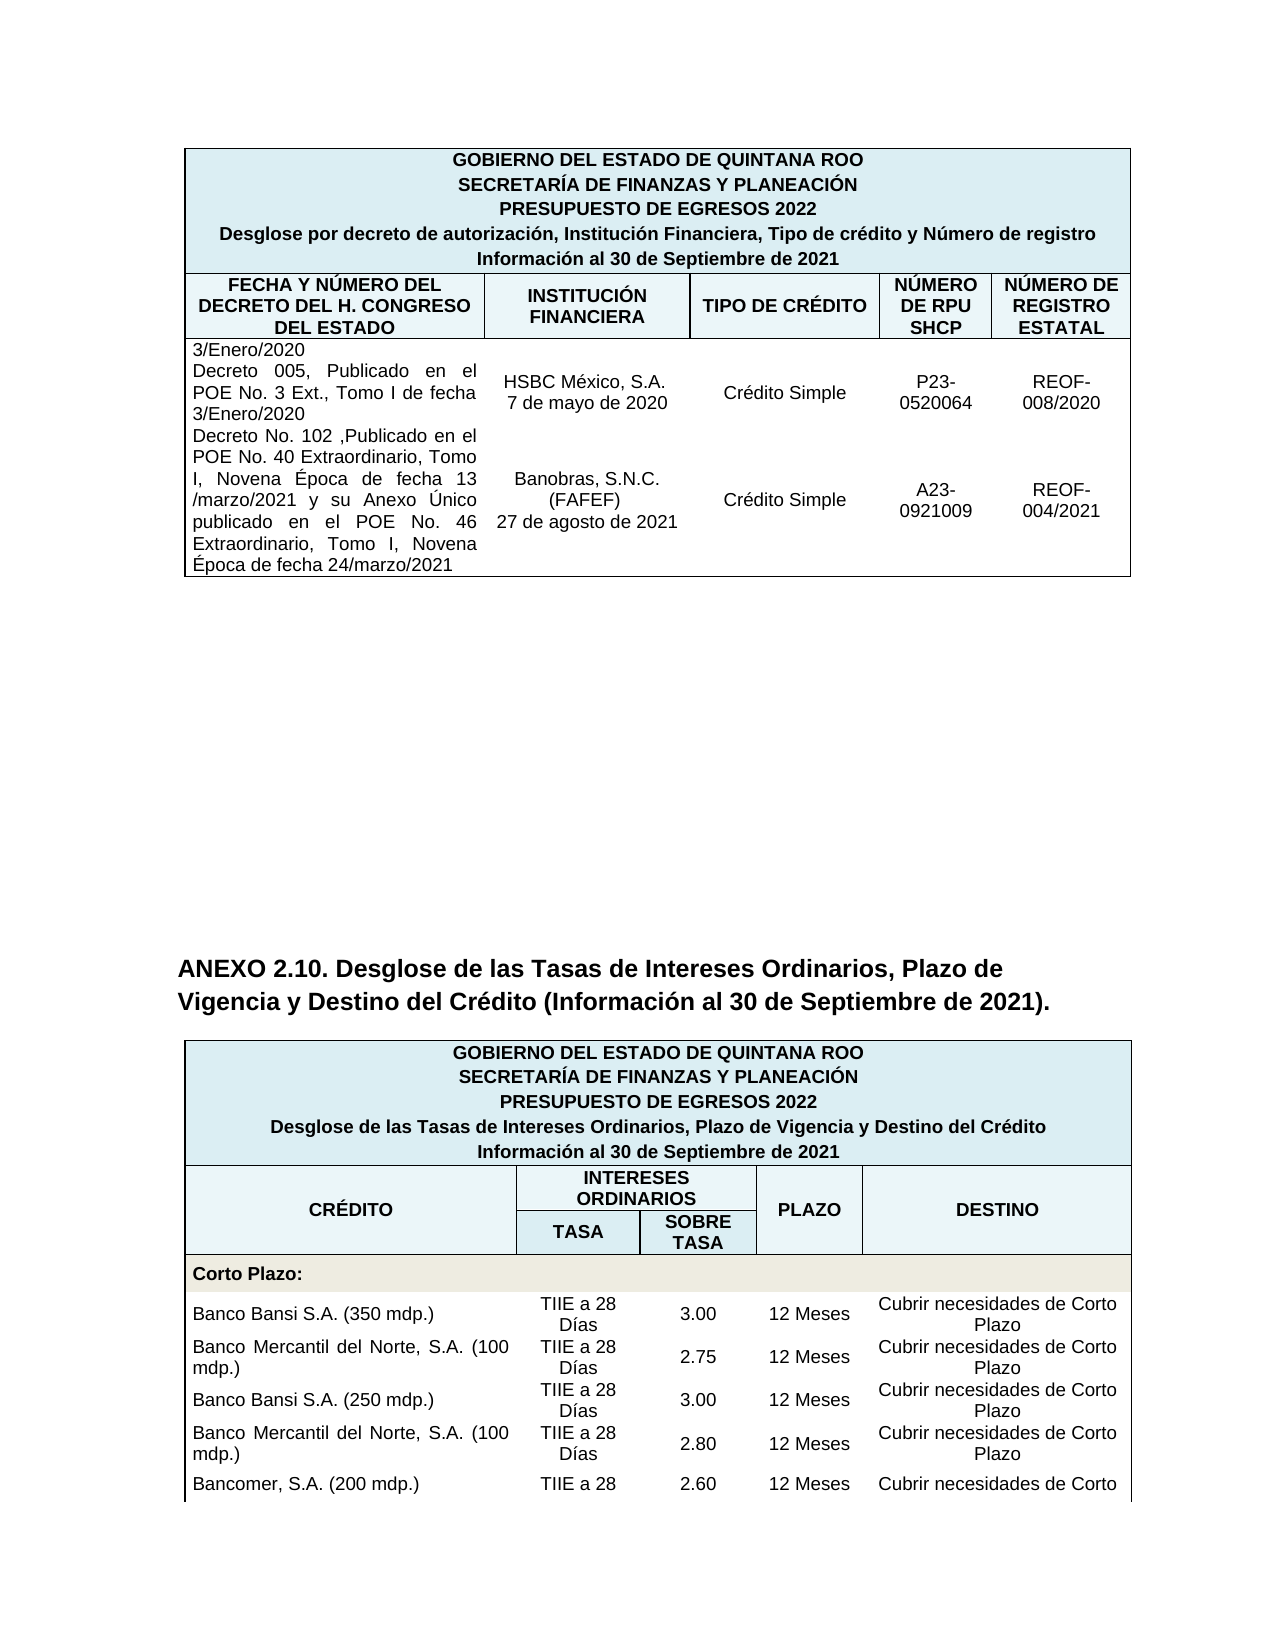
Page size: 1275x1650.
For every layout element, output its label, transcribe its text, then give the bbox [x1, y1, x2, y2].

text ANEXO 2.10. Desglose de las Tasas de Intereses Ordinarios, Plazo de Vigencia y Destino del Crédito (Información al 30 de Septiembre de 2021). [177, 953, 1098, 1015]
table_cell TIIE a 28 Días [517, 1292, 640, 1335]
table_cell 3.00 [640, 1292, 756, 1335]
table_cell Cubrir necesidades de Corto Plazo [863, 1292, 1131, 1335]
table_cell FECHA Y NÚMERO DEL DECRETO DEL H. CONGRESO DEL ESTADO [186, 274, 484, 338]
table_cell Banco Mercantil del Norte, S.A. (100 mdp.) [186, 1335, 517, 1378]
table_cell [756, 1255, 863, 1292]
table_cell 12 Meses [756, 1292, 863, 1335]
table_cell 2.60 [640, 1465, 756, 1502]
table_cell 12 Meses [756, 1465, 863, 1502]
table_cell Banco Mercantil del Norte, S.A. (100 mdp.) [186, 1422, 517, 1465]
table_cell Cubrir necesidades de Corto Plazo [863, 1379, 1131, 1422]
table_cell DESTINO [863, 1166, 1131, 1254]
table_cell [517, 1255, 640, 1292]
table_cell [863, 1255, 1131, 1292]
table_cell Banco Bansi S.A. (350 mdp.) [186, 1292, 517, 1335]
table_cell [484, 339, 690, 360]
table_cell Decreto 005, Publicado en el POE No. 3 Ext., Tomo I de fecha 3/Enero/2020 [186, 360, 484, 424]
table_cell 3.00 [640, 1379, 756, 1422]
table_header GOBIERNO DEL ESTADO DE QUINTANA ROO SECRETARÍA DE FINANZAS Y PLANEACIÓN PRESUPUESTO DE EGRESOS 2022 Desglose por decreto de autorización, Institución Financiera, Tipo de crédito y Número de registro Información al 30 de Septiembre de 2021 [186, 149, 1130, 273]
table_cell Banobras, S.N.C. (FAFEF) 27 de agosto de 2021 [484, 425, 690, 576]
table_cell [992, 339, 1130, 360]
table_cell Cubrir necesidades de Corto [863, 1465, 1131, 1502]
table_cell [640, 1255, 756, 1292]
table_cell TIIE a 28 Días [517, 1335, 640, 1378]
table_cell SOBRE TASA [641, 1211, 756, 1254]
table_cell Cubrir necesidades de Corto Plazo [863, 1422, 1131, 1465]
table_cell INSTITUCIÓN FINANCIERA [485, 274, 689, 338]
table_cell Bancomer, S.A. (200 mdp.) [186, 1465, 517, 1502]
table_cell Cubrir necesidades de Corto Plazo [863, 1335, 1131, 1378]
table_cell 2.80 [640, 1422, 756, 1465]
table_cell 12 Meses [756, 1379, 863, 1422]
table_cell Crédito Simple [690, 425, 879, 576]
table_cell Corto Plazo: [186, 1255, 517, 1292]
table_cell REOF-004/2021 [992, 425, 1130, 576]
table_cell [880, 339, 992, 360]
table_cell TIIE a 28 [517, 1465, 640, 1502]
table_cell CRÉDITO [186, 1166, 516, 1254]
table_cell NÚMERO DE RPU SHCP [880, 274, 991, 338]
table_cell TASA [517, 1211, 639, 1254]
table_cell 2.75 [640, 1335, 756, 1378]
table_cell 12 Meses [756, 1422, 863, 1465]
table_header GOBIERNO DEL ESTADO DE QUINTANA ROO SECRETARÍA DE FINANZAS Y PLANEACIÓN PRESUPUESTO DE EGRESOS 2022 Desglose de las Tasas de Intereses Ordinarios, Plazo de Vigencia y Destino del Crédito Información al 30 de Septiembre de 2021 [186, 1041, 1131, 1165]
table_cell TIIE a 28 Días [517, 1422, 640, 1465]
table_cell A23-0921009 [880, 425, 992, 576]
table_cell Banco Bansi S.A. (250 mdp.) [186, 1379, 517, 1422]
table_cell [690, 339, 879, 360]
table_cell PLAZO [757, 1166, 862, 1254]
table_cell Decreto No. 102 ,Publicado en el POE No. 40 Extraordinario, Tomo I, Novena Época de fecha 13 /marzo/2021 y su Anexo Único publicado en el POE No. 46 Extraordinario, Tomo I, Novena Época de fecha 24/marzo/2021 [186, 425, 484, 576]
table_cell P23-0520064 [880, 360, 992, 424]
table_cell 12 Meses [756, 1335, 863, 1378]
table_cell HSBC México, S.A. 7 de mayo de 2020 [484, 360, 690, 424]
table_cell REOF-008/2020 [992, 360, 1130, 424]
table_cell Crédito Simple [690, 360, 879, 424]
table_cell TIPO DE CRÉDITO [691, 274, 879, 338]
table_cell INTERESES ORDINARIOS [517, 1166, 756, 1209]
table_cell 3/Enero/2020 [186, 339, 484, 360]
table_cell TIIE a 28 Días [517, 1379, 640, 1422]
table_cell NÚMERO DE REGISTRO ESTATAL [992, 274, 1130, 338]
